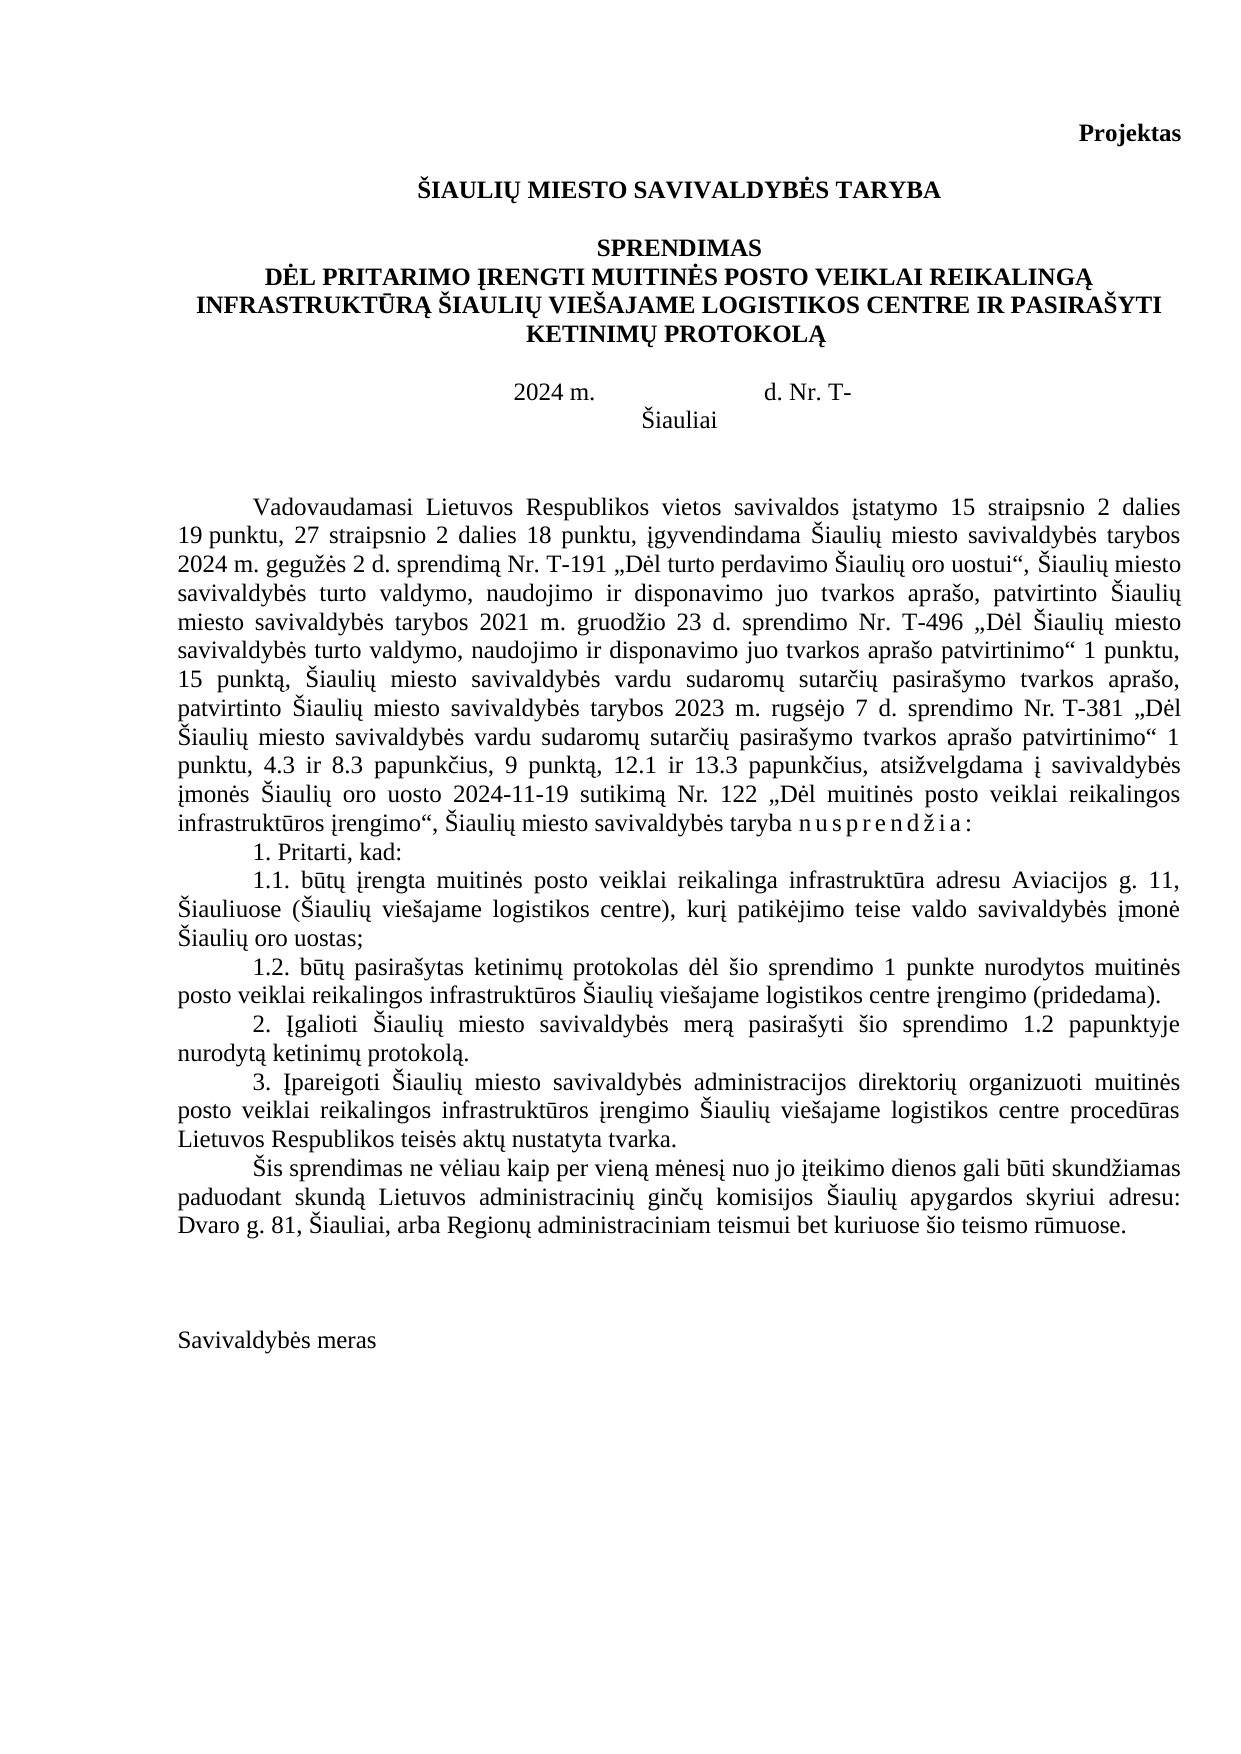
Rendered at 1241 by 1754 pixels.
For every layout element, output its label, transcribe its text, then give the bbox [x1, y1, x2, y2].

text 1.1. būtų įrengta muitinės posto veiklai reikalinga infrastruktūra adresu Aviacijos g. 11, Šiauliuose (Šiaulių viešajame logistikos centre), kurį patikėjimo teise valdo savivaldybės įmonė Šiaulių oro uostas; [177, 866, 1181, 952]
text 1.2. būtų pasirašytas ketinimų protokolas dėl šio sprendimo 1 punkte nurodytos muitinės posto veiklai reikalingos infrastruktūros Šiaulių viešajame logistikos centre įrengimo (pridedama). [177, 952, 1181, 1009]
text 3. Įpareigoti Šiaulių miesto savivaldybės administracijos direktorių organizuoti muitinės posto veiklai reikalingos infrastruktūros įrengimo Šiaulių viešajame logistikos centre procedūras Lietuvos Respublikos teisės aktų nustatyta tvarka. [177, 1067, 1181, 1153]
text ŠIAULIŲ MIESTO SAVIVALDYBĖS TARYBA [177, 176, 1181, 204]
text 2. Įgalioti Šiaulių miesto savivaldybės merą pasirašyti šio sprendimo 1.2 papunktyje nurodytą ketinimų protokolą. [177, 1009, 1181, 1067]
text Projektas [177, 118, 1181, 147]
text Šis sprendimas ne vėliau kaip per vieną mėnesį nuo jo įteikimo dienos gali būti skundžiamas paduodant skundą Lietuvos administracinių ginčų komisijos Šiaulių apygardos skyriui adresu: Dvaro g. 81, Šiauliai, arba Regionų administraciniam teismui bet kuriuose šio teismo rūmuose. [177, 1153, 1181, 1239]
text Šiauliai [177, 406, 1181, 434]
text SPRENDIMAS [177, 233, 1181, 262]
text Savivaldybės meras [177, 1326, 1181, 1354]
text 2024 m. d. Nr. T- [177, 377, 1181, 406]
text Vadovaudamasi Lietuvos Respublikos vietos savivaldos įstatymo 15 straipsnio 2 dalies 19 punktu, 27 straipsnio 2 dalies 18 punktu, įgyvendindama Šiaulių miesto savivaldybės tarybos 2024 m. gegužės 2 d. sprendimą Nr. T-191 „Dėl turto perdavimo Šiaulių oro uostui“, Šiaulių miesto savivaldybės turto valdymo, naudojimo ir disponavimo juo tvarkos aprašo, patvirtinto Šiaulių miesto savivaldybės tarybos 2021 m. gruodžio 23 d. sprendimo Nr. T-496 „Dėl Šiaulių miesto savivaldybės turto valdymo, naudojimo ir disponavimo juo tvarkos aprašo patvirtinimo“ 1 punktu, 15 punktą, Šiaulių miesto savivaldybės vardu sudaromų sutarčių pasirašymo tvarkos aprašo, patvirtinto Šiaulių miesto savivaldybės tarybos 2023 m. rugsėjo 7 d. sprendimo Nr. T‑381 „Dėl Šiaulių miesto savivaldybės vardu sudaromų sutarčių pasirašymo tvarkos aprašo patvirtinimo“ 1 punktu, 4.3 ir 8.3 papunkčius, 9 punktą, 12.1 ir 13.3 papunkčius, atsižvelgdama į savivaldybės įmonės Šiaulių oro uosto 2024-11-19 sutikimą Nr. 122 „Dėl muitinės posto veiklai reikalingos infrastruktūros įrengimo“, Šiaulių miesto savivaldybės taryba nusprendžia: [177, 492, 1181, 837]
text 1. Pritarti, kad: [177, 837, 1181, 866]
text DĖL PRITARIMO ĮRENGTI MUITINĖS POSTO VEIKLAI REIKALINGĄ INFRASTRUKTŪRĄ ŠIAULIŲ VIEŠAJAME LOGISTIKOS CENTRE IR PASIRAŠYTI KETINIMŲ PROTOKOLĄ [177, 262, 1181, 348]
